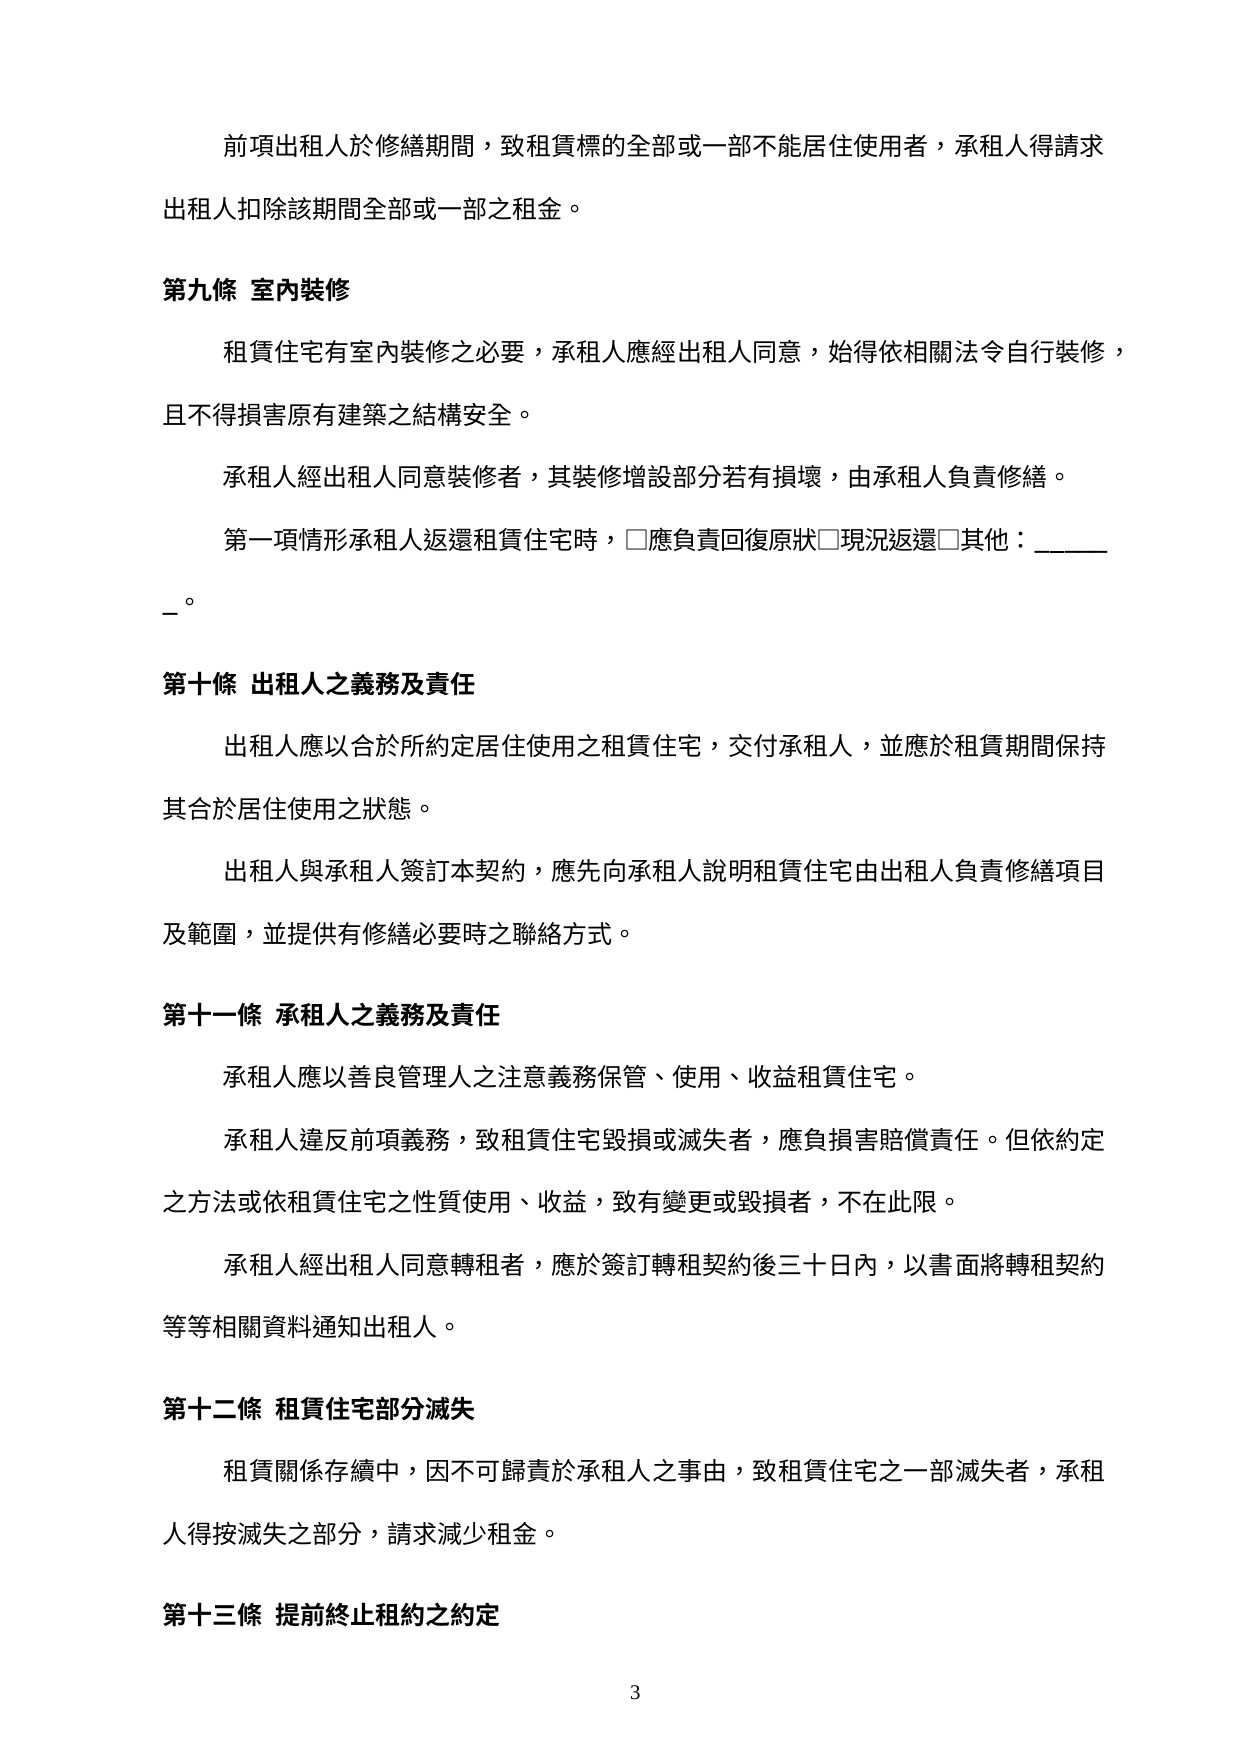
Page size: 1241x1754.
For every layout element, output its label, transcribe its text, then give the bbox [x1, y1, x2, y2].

text 第十三條 提前終止租約之約定 [162, 1572, 1107, 1634]
text 第九條 室內裝修 [162, 247, 1107, 309]
text 租賃關係存續中，因不可歸責於承租人之事由，致租賃住宅之一部滅失者，承租人得按滅失之部分，請求減少租金。 [162, 1428, 1107, 1553]
text 承租人經出租人同意轉租者，應於簽訂轉租契約後三十日內，以書面將轉租契約等等相關資料通知出租人。 [162, 1222, 1107, 1347]
text 承租人違反前項義務，致租賃住宅毀損或滅失者，應負損害賠償責任。但依約定之方法或依租賃住宅之性質使用、收益，致有變更或毀損者，不在此限。 [162, 1097, 1107, 1222]
text 前項出租人於修繕期間，致租賃標的全部或一部不能居住使用者，承租人得請求出租人扣除該期間全部或一部之租金。 [162, 103, 1107, 228]
text 第十條 出租人之義務及責任 [162, 641, 1107, 703]
text 出租人與承租人簽訂本契約，應先向承租人說明租賃住宅由出租人負責修繕項目及範圍，並提供有修繕必要時之聯絡方式。 [162, 828, 1107, 953]
text 承租人經出租人同意裝修者，其裝修增設部分若有損壞，由承租人負責修繕。 [162, 434, 1107, 497]
text 第十二條 租賃住宅部分滅失 [162, 1366, 1107, 1428]
text 出租人應以合於所約定居住使用之租賃住宅，交付承租人，並應於租賃期間保持其合於居住使用之狀態。 [162, 703, 1107, 828]
text 第一項情形承租人返還租賃住宅時，□應負責回復原狀□現況返還□其他：_ ____。 [162, 497, 1107, 622]
text 承租人應以善良管理人之注意義務保管、使用、收益租賃住宅。 [162, 1034, 1107, 1097]
text 第十一條 承租人之義務及責任 [162, 972, 1107, 1034]
text 租賃住宅有室內裝修之必要，承租人應經出租人同意，始得依相關法令自行裝修，且不得損害原有建築之結構安全。 [162, 309, 1107, 434]
